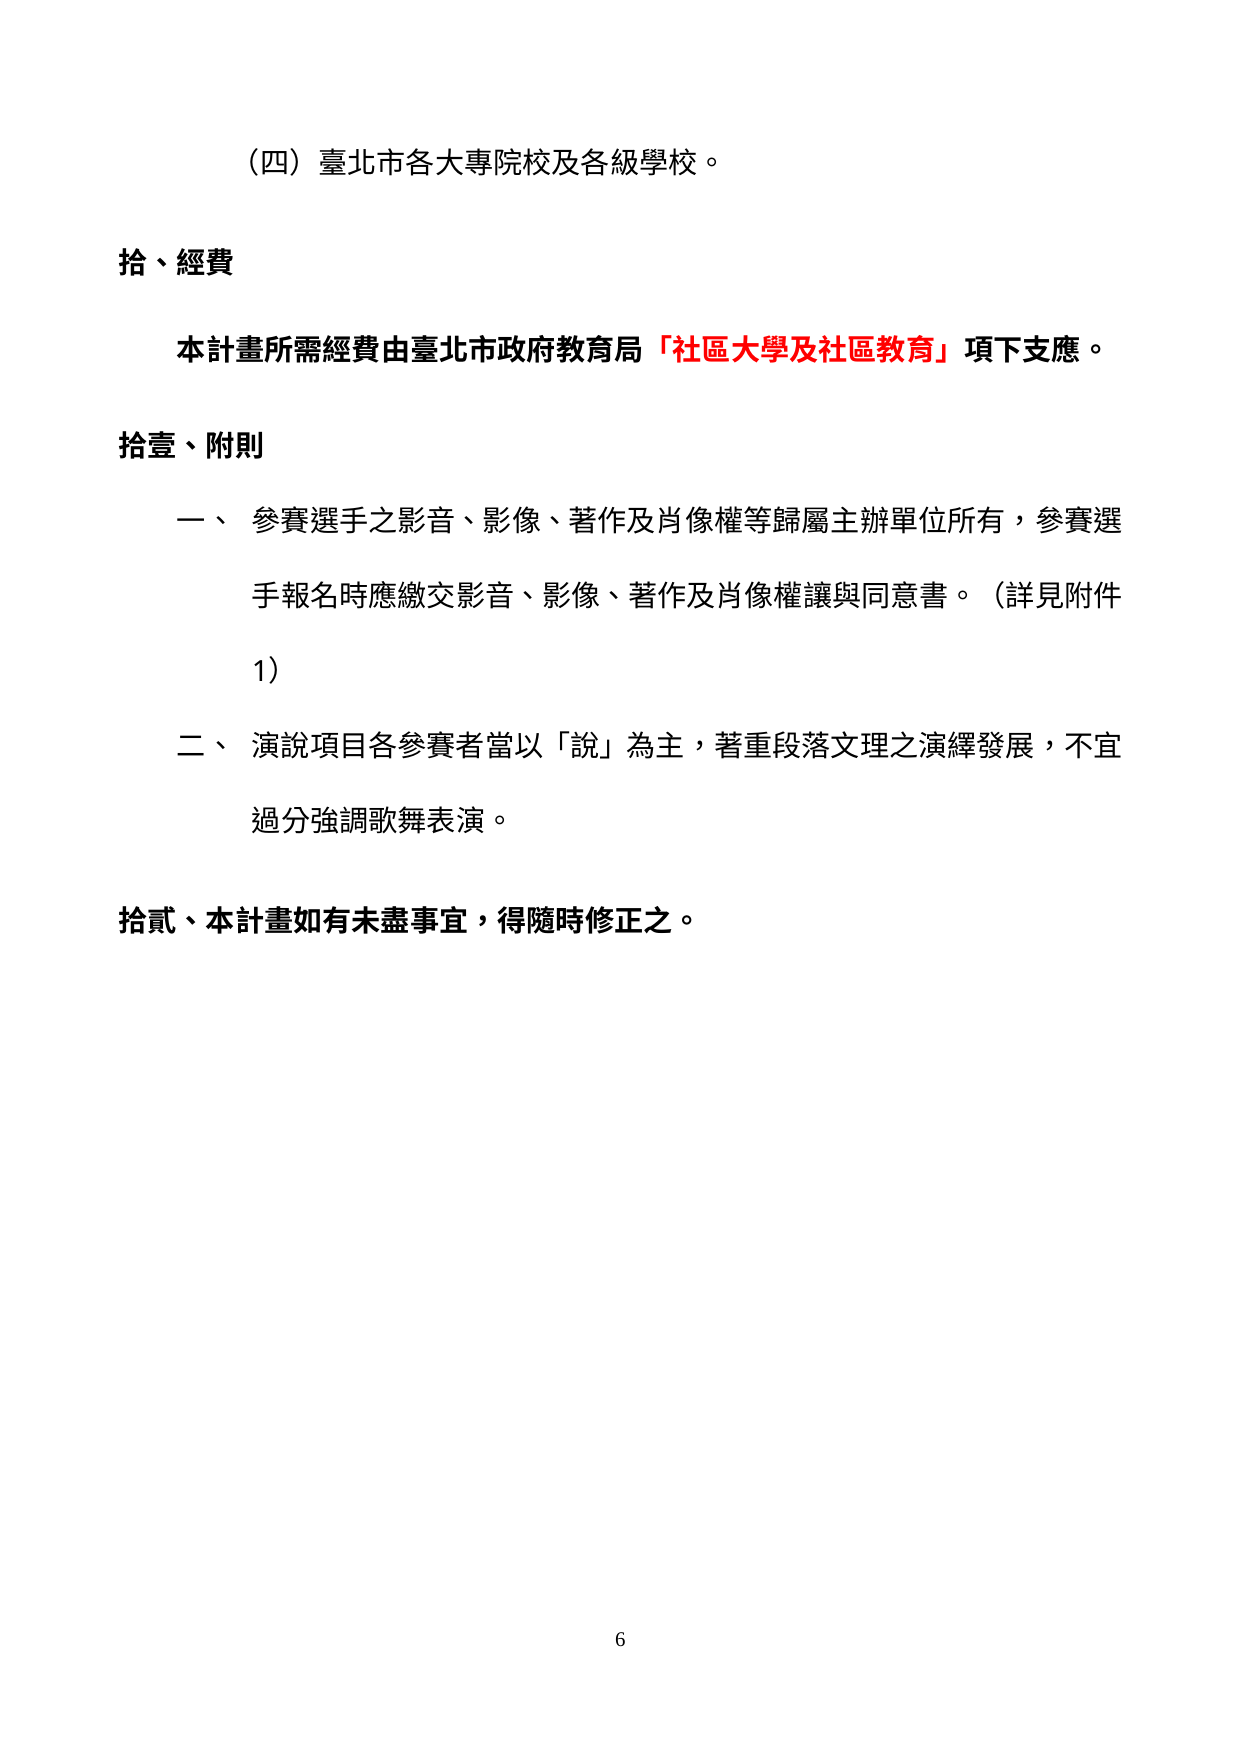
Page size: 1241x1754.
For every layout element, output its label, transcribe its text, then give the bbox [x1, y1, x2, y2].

list 演說項目各參賽者當以「說」為主，著重段落文理之演繹發展，不宜過分強調歌舞表演。 [177, 706, 1122, 856]
text 本計畫所需經費由臺北市政府教育局「社區大學及社區教育」項下支應。 [118, 310, 1122, 385]
text （四）臺北市各大專院校及各級學校。 [231, 123, 1122, 198]
text 拾壹、附則 [118, 406, 1122, 481]
text 拾、經費 [118, 223, 1122, 298]
list 參賽選手之影音、影像、著作及肖像權等歸屬主辦單位所有，參賽選手報名時應繳交影音、影像、著作及肖像權讓與同意書。（詳見附件1） [177, 481, 1122, 706]
text 拾貳、本計畫如有未盡事宜，得隨時修正之。 [118, 881, 1122, 956]
